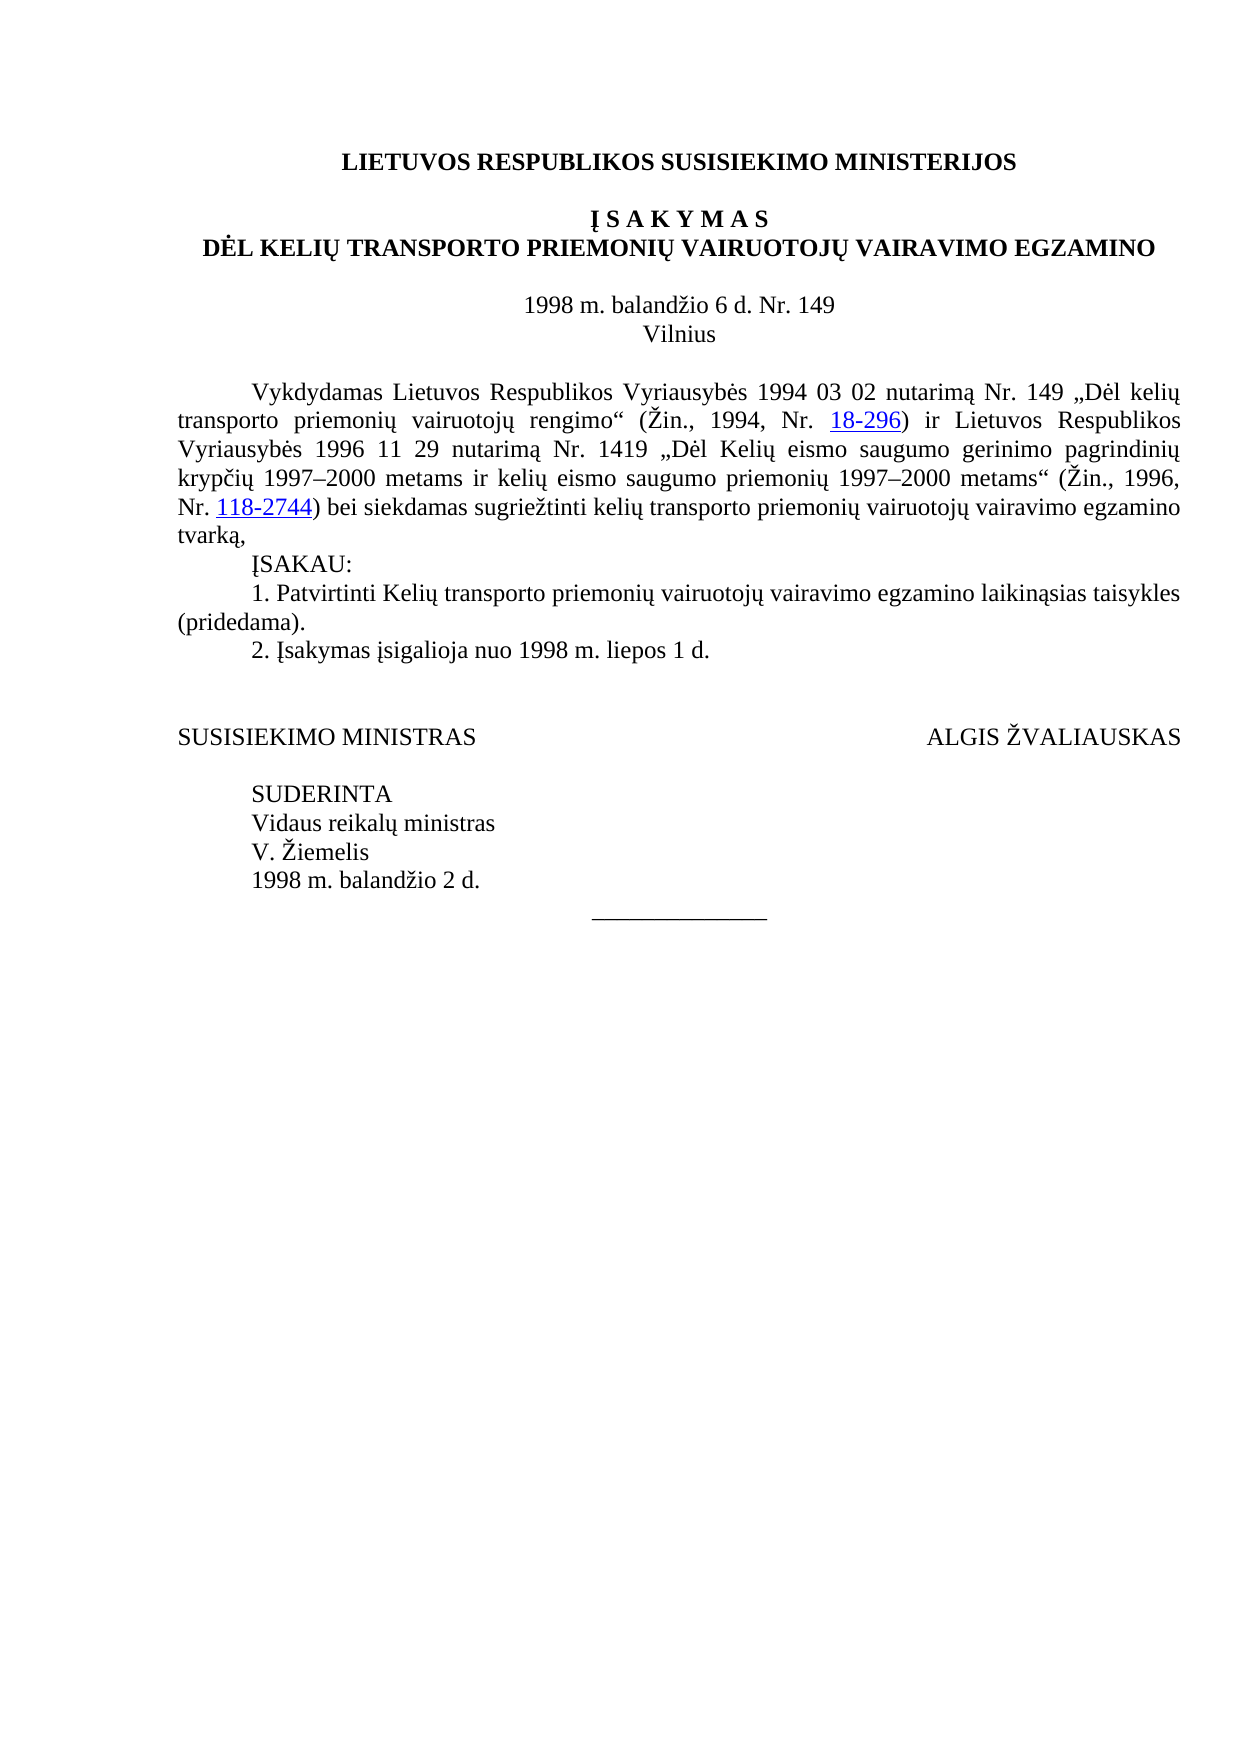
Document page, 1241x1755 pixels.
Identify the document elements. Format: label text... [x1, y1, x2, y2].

text Vykdydamas Lietuvos Respublikos Vyriausybės 1994 03 02 nutarimą Nr. 149 „Dėl kelių transporto priemonių vairuotojų rengimo“ (Žin., 1994, Nr. 18-296) ir Lietuvos Respublikos Vyriausybės 1996 11 29 nutarimą Nr. 1419 „Dėl Kelių eismo saugumo gerinimo pagrindinių krypčių 1997–2000 metams ir kelių eismo saugumo priemonių 1997–2000 metams“ (Žin., 1996, Nr. 118-2744) bei siekdamas sugriežtinti kelių transporto priemonių vairuotojų vairavimo egzamino tvarką, [177, 377, 1181, 549]
text DĖL KELIŲ TRANSPORTO PRIEMONIŲ VAIRUOTOJŲ VAIRAVIMO EGZAMINO [177, 233, 1181, 262]
text Vilnius [177, 319, 1181, 348]
text SUSISIEKIMO MINISTRAS ALGIS ŽVALIAUSKAS [177, 722, 1181, 751]
text SUDERINTA [177, 779, 1181, 808]
text ______________ [177, 894, 1181, 923]
text LIETUVOS RESPUBLIKOS SUSISIEKIMO MINISTERIJOS [177, 147, 1181, 176]
text Vidaus reikalų ministras [177, 808, 1181, 837]
text 1998 m. balandžio 6 d. Nr. 149 [177, 291, 1181, 319]
text 1. Patvirtinti Kelių transporto priemonių vairuotojų vairavimo egzamino laikinąsias taisykles (pridedama). [177, 578, 1181, 636]
text ĮSAKAU: [177, 549, 1181, 578]
text 1998 m. balandžio 2 d. [177, 866, 1181, 894]
text Į S A K Y M A S [177, 204, 1181, 233]
text 2. Įsakymas įsigalioja nuo 1998 m. liepos 1 d. [177, 636, 1181, 664]
text V. Žiemelis [177, 837, 1181, 866]
